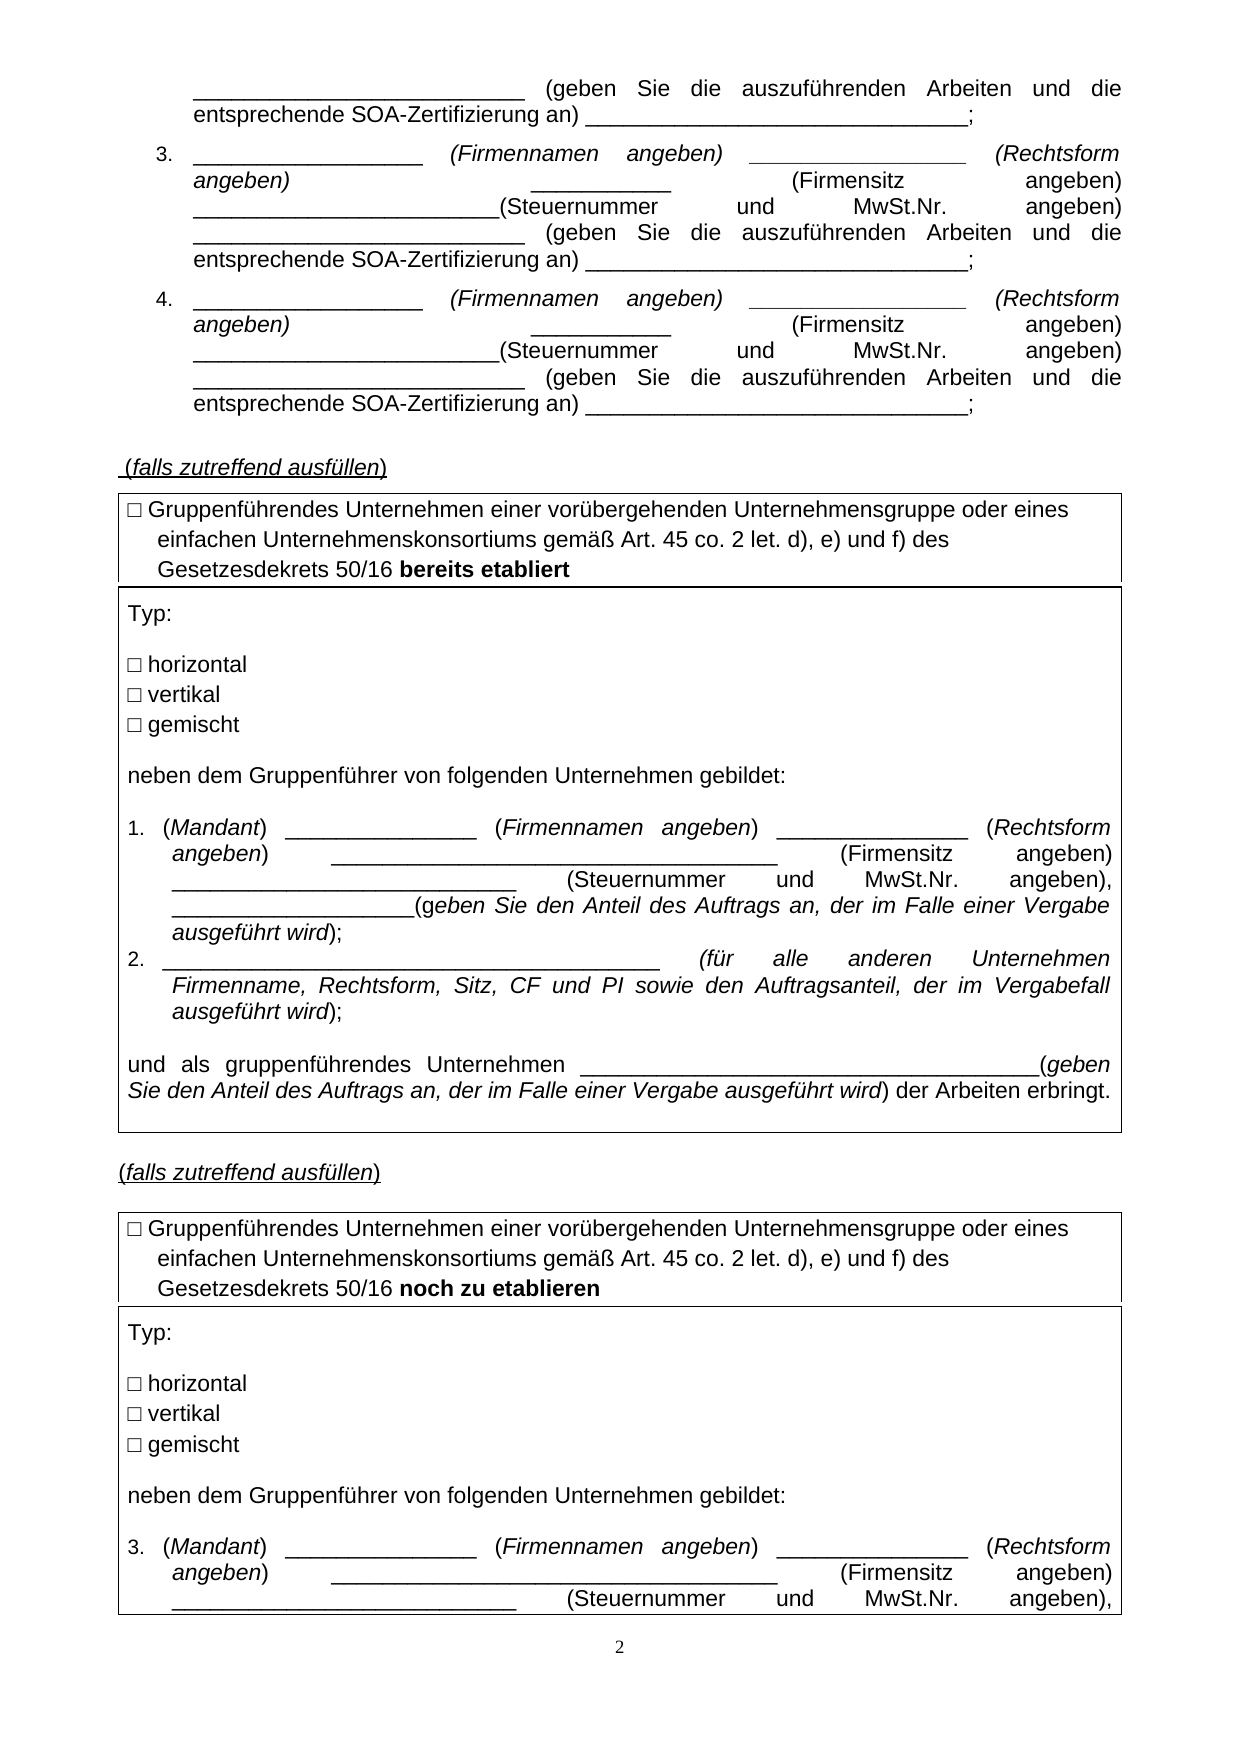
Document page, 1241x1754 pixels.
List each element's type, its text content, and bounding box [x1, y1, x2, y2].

text Typ: [119, 1307, 1121, 1346]
text □ Gruppenführendes Unternehmen einer vorübergehenden Unternehmensgruppe oder eines einfachen Unternehmenskonsortiums gemäß Art. 45 co. 2 let. d), e) und f) des Gesetzesdekrets 50/16 noch zu etablieren [119, 1213, 1121, 1302]
text (falls zutreffend ausfüllen) [118, 454, 1122, 480]
text neben dem Gruppenführer von folgenden Unternehmen gebildet: [119, 749, 1121, 789]
text □ Gruppenführendes Unternehmen einer vorübergehenden Unternehmensgruppe oder eines einfachen Unternehmenskonsortiums gemäß Art. 45 co. 2 let. d), e) und f) des Gesetzesdekrets 50/16 bereits etabliert [119, 494, 1121, 582]
list (Mandant) _______________ (Firmennamen angeben) _______________ (Rechtsform angeben) ___________________________________ (Firmensitz angeben) ___________________________ (Steuernummer und MwSt.Nr. angeben), ___________________(geben Sie den Anteil des Auftrags an, der im Falle einer Vergabe ausgeführt wird); [119, 800, 1121, 932]
text (falls zutreffend ausfüllen) [118, 1159, 1122, 1186]
list __________________ (Firmennamen angeben) _________________ (Rechtsform angeben) ___________ (Firmensitz angeben) ________________________(Steuernummer und MwSt.Nr. angeben) __________________________ (geben Sie die auszuführenden Arbeiten und die entsprechende SOA-Zertifizierung an) ______________________________; [156, 284, 1122, 416]
text und als gruppenführendes Unternehmen ____________________________________(geben Sie den Anteil des Auftrags an, der im Falle einer Vergabe ausgeführt wird) der Arbeiten erbringt. [119, 1037, 1121, 1103]
text neben dem Gruppenführer von folgenden Unternehmen gebildet: [119, 1468, 1121, 1508]
text □ gemischt [119, 698, 1121, 738]
text □ horizontal [119, 637, 1121, 668]
list __________________ (Firmennamen angeben) _________________ (Rechtsform angeben) ___________ (Firmensitz angeben) ________________________(Steuernummer und MwSt.Nr. angeben) __________________________ (geben Sie die auszuführenden Arbeiten und die entsprechende SOA-Zertifizierung an) ______________________________; [156, 140, 1122, 272]
text □ vertikal [119, 668, 1121, 698]
list _______________________________________ (für alle anderen Unternehmen Firmenname, Rechtsform, Sitz, CF und PI sowie den Auftragsanteil, der im Vergabefall ausgeführt wird); [119, 932, 1121, 1024]
text □ vertikal [119, 1387, 1121, 1417]
list (Mandant) _______________ (Firmennamen angeben) _______________ (Rechtsform angeben) ___________________________________ (Firmensitz angeben) ___________________________ (Steuernummer und MwSt.Nr. angeben), ___________________(geben Sie den Anteil des Auftrags an, der im Falle einer Vergabe ausgeführt wird); [119, 1519, 1121, 1614]
text □ horizontal [119, 1357, 1121, 1387]
text □ gemischt [119, 1417, 1121, 1457]
list __________________________ (geben Sie die auszuführenden Arbeiten und die entsprechende SOA-Zertifizierung an) ______________________________; [156, 75, 1122, 128]
text Typ: [119, 588, 1121, 626]
